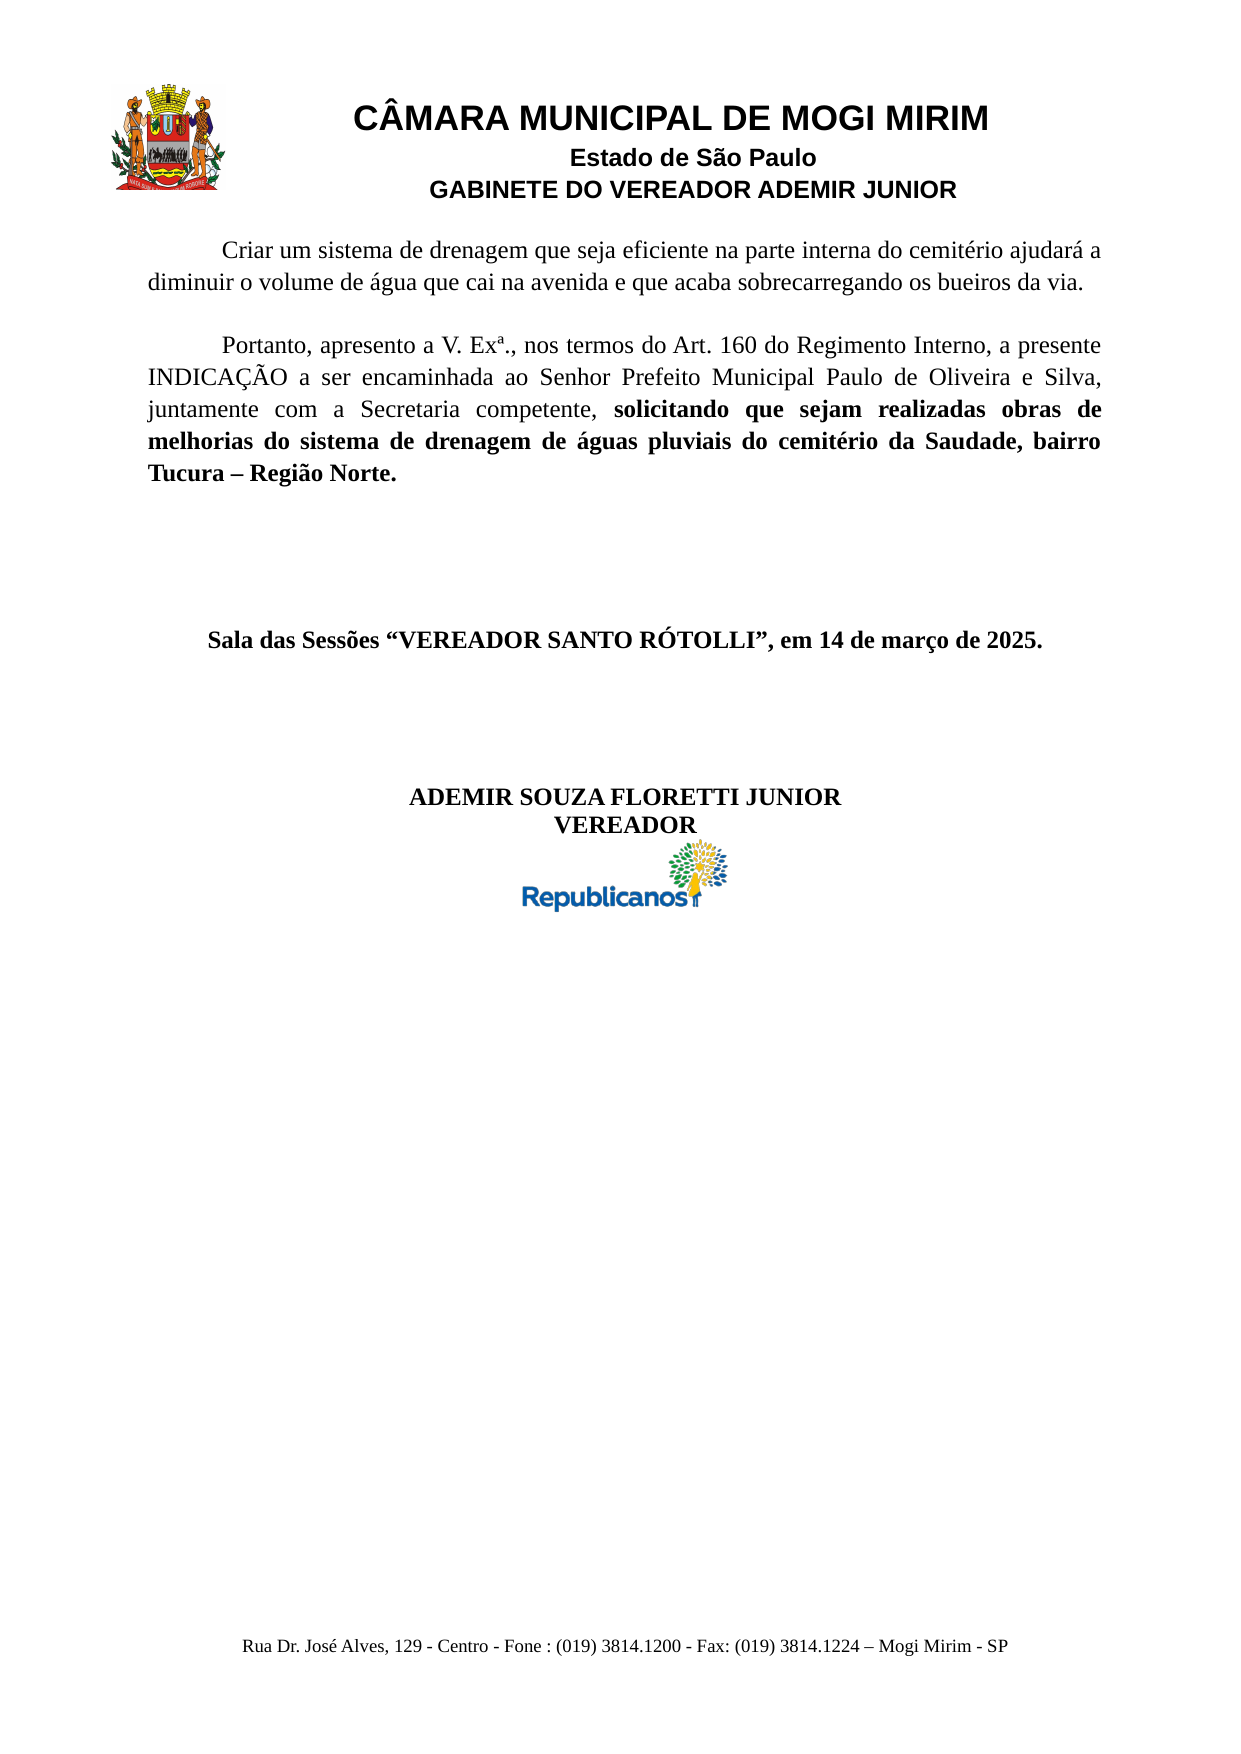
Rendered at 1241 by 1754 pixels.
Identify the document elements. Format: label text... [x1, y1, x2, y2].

text Sala das Sessões “VEREADOR SANTO RÓTOLLI”, em 14 de março de 2025. [148, 626, 1103, 654]
text Criar um sistema de drenagem que seja eficiente na parte interna do cemitério ajudará a diminuir o volume de água que cai na avenida e que acaba sobrecarregando os bueiros da via. [148, 236, 1103, 296]
text VEREADOR [148, 811, 1103, 839]
picture [509, 830, 741, 917]
text Portanto, apresento a V. Exª., nos termos do Art. 160 do Regimento Interno, a presente INDICAÇÃO a ser encaminhada ao Senhor Prefeito Municipal Paulo de Oliveira e Silva, juntamente com a Secretaria competente, solicitando que sejam realizadas obras de melhorias do sistema de drenagem de águas pluviais do cemitério da Saudade, bairro Tucura – Região Norte. [148, 332, 1103, 486]
text ADEMIR SOUZA FLORETTI JUNIOR [148, 783, 1103, 811]
picture [110, 84, 226, 190]
